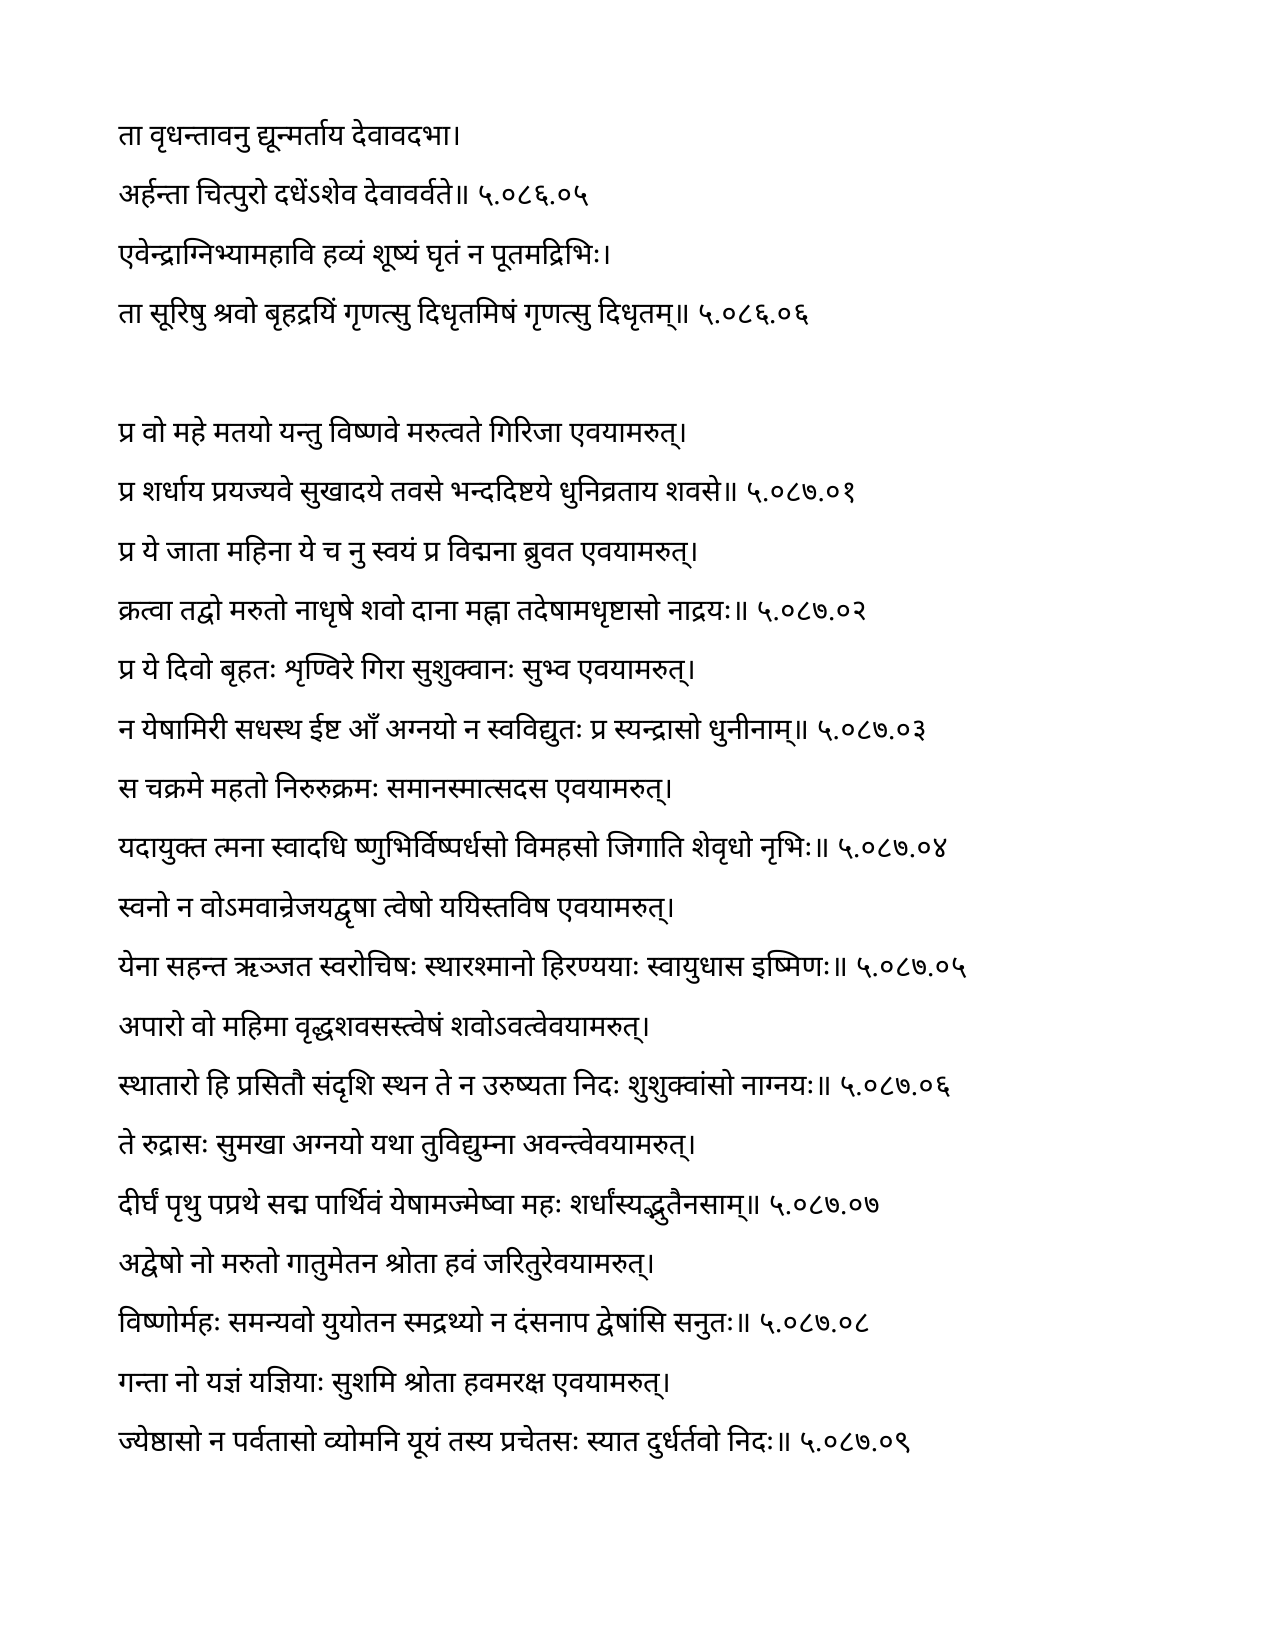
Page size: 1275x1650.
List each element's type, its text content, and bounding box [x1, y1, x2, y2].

text अपारो वो महिमा वृद्धशवसस्त्वेषं शवोऽवत्वेवयामरुत्। [118, 1009, 1157, 1042]
text प्र शर्धाय प्रयज्यवे सुखादये तवसे भन्ददिष्टये धुनिव्रताय शवसे॥ ५.०८७.०१ [118, 474, 1157, 508]
text प्र ये जाता महिना ये च नु स्वयं प्र विद्मना ब्रुवत एवयामरुत्। [118, 534, 1157, 567]
text प्र ये दिवो बृहतः शृण्विरे गिरा सुशुक्वानः सुभ्व एवयामरुत्। [118, 652, 1157, 686]
text विष्णोर्महः समन्यवो युयोतन स्मद्रथ्यो न दंसनाप द्वेषांसि सनुतः॥ ५.०८७.०८ [335, 1306, 1157, 1339]
text दीर्घं पृथु पप्रथे सद्म पार्थिवं येषामज्मेष्वा महः शर्धांस्यद्भुतैनसाम्॥ ५.०८७.०७ [118, 1187, 1157, 1220]
text यदायुक्त त्मना स्वादधि ष्णुभिर्विष्पर्धसो विमहसो जिगाति शेवृधो नृभिः॥ ५.०८७.०४ [118, 831, 390, 864]
text गन्ता नो यज्ञं यज्ञियाः सुशमि श्रोता हवमरक्ष एवयामरुत्। [118, 1365, 1157, 1398]
text ता सूरिषु श्रवो बृहद्रयिं गृणत्सु दिधृतमिषं गृणत्सु दिधृतम्॥ ५.०८६.०६ [118, 296, 1157, 330]
text यदायुक्त त्मना स्वादधि ष्णुभिर्विष्पर्धसो विमहसो जिगाति शेवृधो नृभिः॥ ५.०८७.०४ [382, 831, 722, 864]
text क्रत्वा तद्वो मरुतो नाधृषे शवो दाना मह्ना तदेषामधृष्टासो नाद्रयः॥ ५.०८७.०२ [118, 593, 1157, 627]
text ज्येष्ठासो न पर्वतासो व्योमनि यूयं तस्य प्रचेतसः स्यात दुर्धर्तवो निदः॥ ५.०८७.०९ [118, 1424, 1157, 1458]
text स चक्रमे महतो निरुरुक्रमः समानस्मात्सदस एवयामरुत्। [118, 771, 1157, 805]
text प्र वो महे मतयो यन्तु विष्णवे मरुत्वते गिरिजा एवयामरुत्। [118, 415, 1157, 448]
text स्वनो न वोऽमवान्रेजयद्वृषा त्वेषो ययिस्तविष एवयामरुत्। [118, 890, 1157, 923]
text स्थातारो हि प्रसितौ संदृशि स्थन ते न उरुष्यता निदः शुशुक्वांसो नाग्नयः॥ ५.०८७.०६ [118, 1068, 1157, 1102]
text अर्हन्ता चित्पुरो दधेंऽशेव देवावर्वते॥ ५.०८६.०५ [118, 177, 1157, 211]
text न येषामिरी सधस्थ ईष्ट आँ अग्नयो न स्वविद्युतः प्र स्यन्द्रासो धुनीनाम्॥ ५.०८७.०३ [118, 712, 1157, 745]
text एवेन्द्राग्निभ्यामहावि हव्यं शूष्यं घृतं न पूतमद्रिभिः। [118, 237, 1157, 270]
text ता वृधन्तावनु द्यून्मर्ताय देवावदभा। [118, 118, 1157, 152]
text विष्णोर्महः समन्यवो युयोतन स्मद्रथ्यो न दंसनाप द्वेषांसि सनुतः॥ ५.०८७.०८ [118, 1306, 357, 1339]
text येना सहन्त ऋञ्जत स्वरोचिषः स्थारश्मानो हिरण्ययाः स्वायुधास इष्मिणः॥ ५.०८७.०५ [118, 949, 1157, 983]
text अद्वेषो नो मरुतो गातुमेतन श्रोता हवं जरितुरेवयामरुत्। [118, 1246, 1157, 1280]
text ते रुद्रासः सुमखा अग्नयो यथा तुविद्युम्ना अवन्त्वेवयामरुत्। [118, 1127, 1157, 1161]
text यदायुक्त त्मना स्वादधि ष्णुभिर्विष्पर्धसो विमहसो जिगाति शेवृधो नृभिः॥ ५.०८७.०४ [704, 831, 781, 864]
text यदायुक्त त्मना स्वादधि ष्णुभिर्विष्पर्धसो विमहसो जिगाति शेवृधो नृभिः॥ ५.०८७.०४ [770, 831, 1157, 864]
